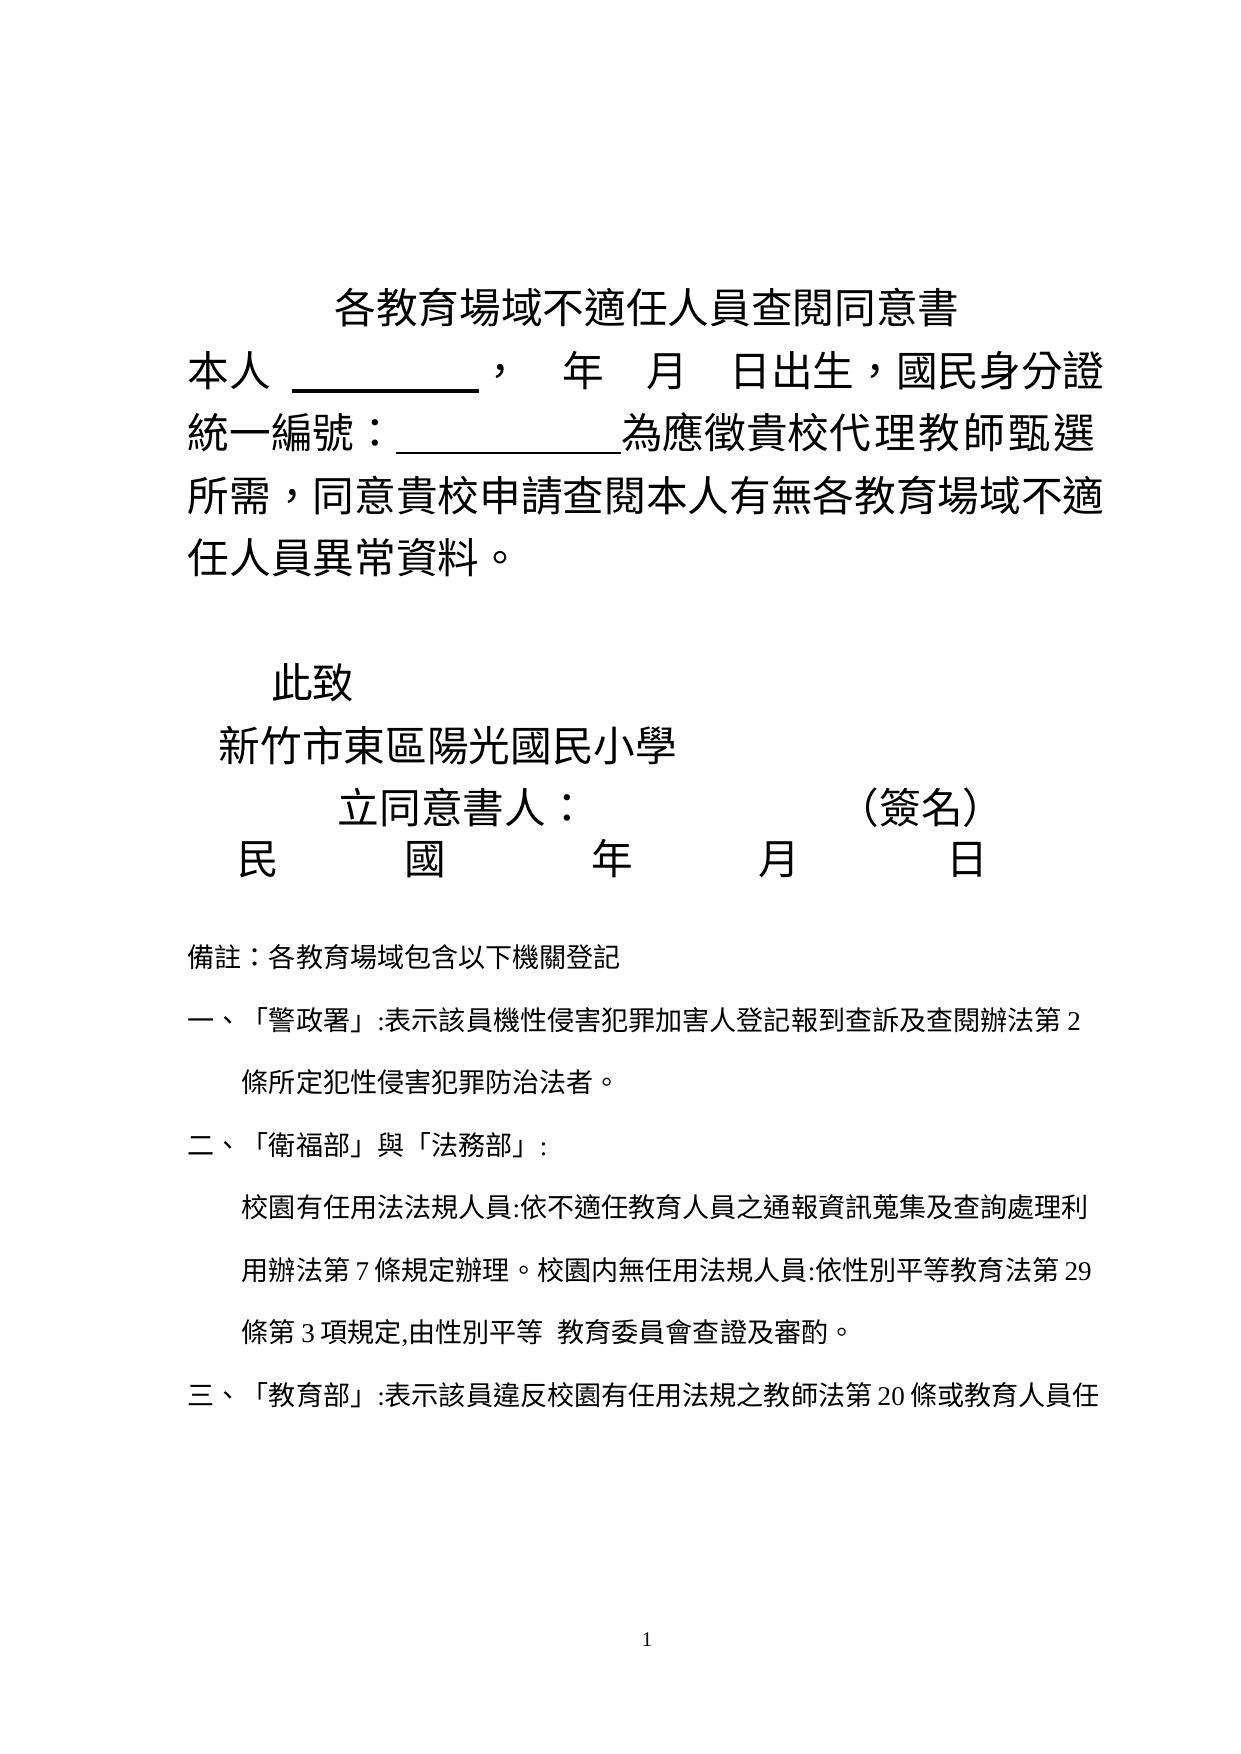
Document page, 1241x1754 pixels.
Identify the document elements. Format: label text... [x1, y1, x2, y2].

text 三、「教育部」:表示該員違反校園有任用法規之教師法第20條或教育人員任 [187, 1352, 1106, 1414]
text 民 國 年 月 日 [187, 826, 1106, 887]
text 新竹市東區陽光國民小學 [187, 701, 1106, 764]
text 二、「衛福部」與「法務部」: [187, 1102, 1106, 1164]
text 立同意書人： （簽名） [187, 764, 1106, 826]
text 各教育場域不適任人員查閱同意書 [187, 264, 1106, 326]
text 此致 [187, 639, 1106, 701]
text 一、「警政署」:表示該員機性侵害犯罪加害人登記報到查訴及查閱辦法第2條所定犯性侵害犯罪防治法者。 [187, 977, 1106, 1102]
text 備註：各教育場域包含以下機關登記 [187, 914, 1106, 977]
text 本人 ， 年 月 日出生，國民身分證統一編號： 為應徵貴校代理教師甄選所需，同意貴校申請查閱本人有無各教育場域不適任人員異常資料。 [187, 326, 1106, 576]
text 校園有任用法法規人員:依不適任教育人員之通報資訊蒐集及查詢處理利用辦法第7條規定辦理。校園内無任用法規人員:依性別平等教育法第29條第3項規定,由性別平等 教育委員會查證及審酌。 [187, 1164, 1106, 1352]
